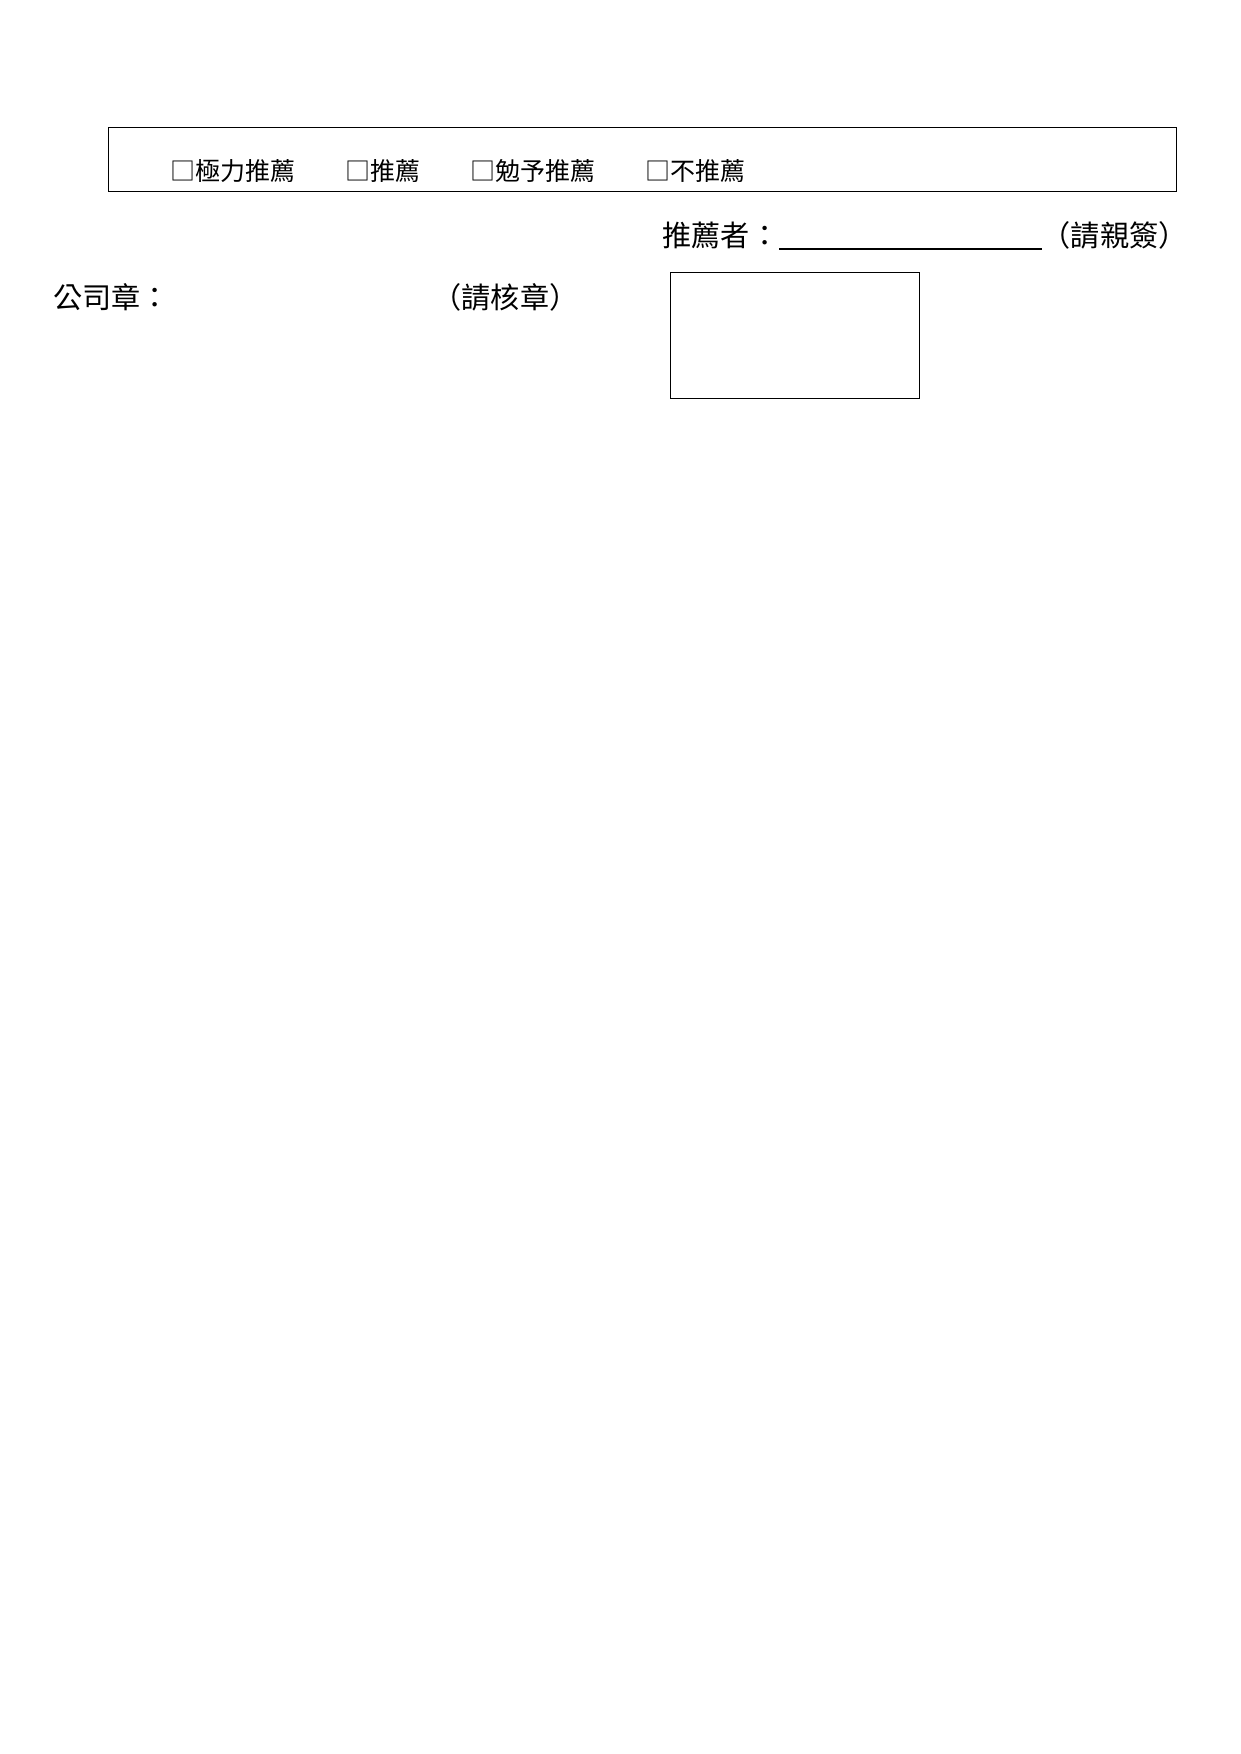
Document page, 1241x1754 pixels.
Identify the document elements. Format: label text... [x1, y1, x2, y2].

text 推薦者： （請親簽） [53, 192, 1187, 254]
table_cell □極力推薦 □推薦 □勉予推薦 □不推薦 [109, 128, 1176, 191]
text 公司章： （請核章） [53, 254, 1187, 317]
